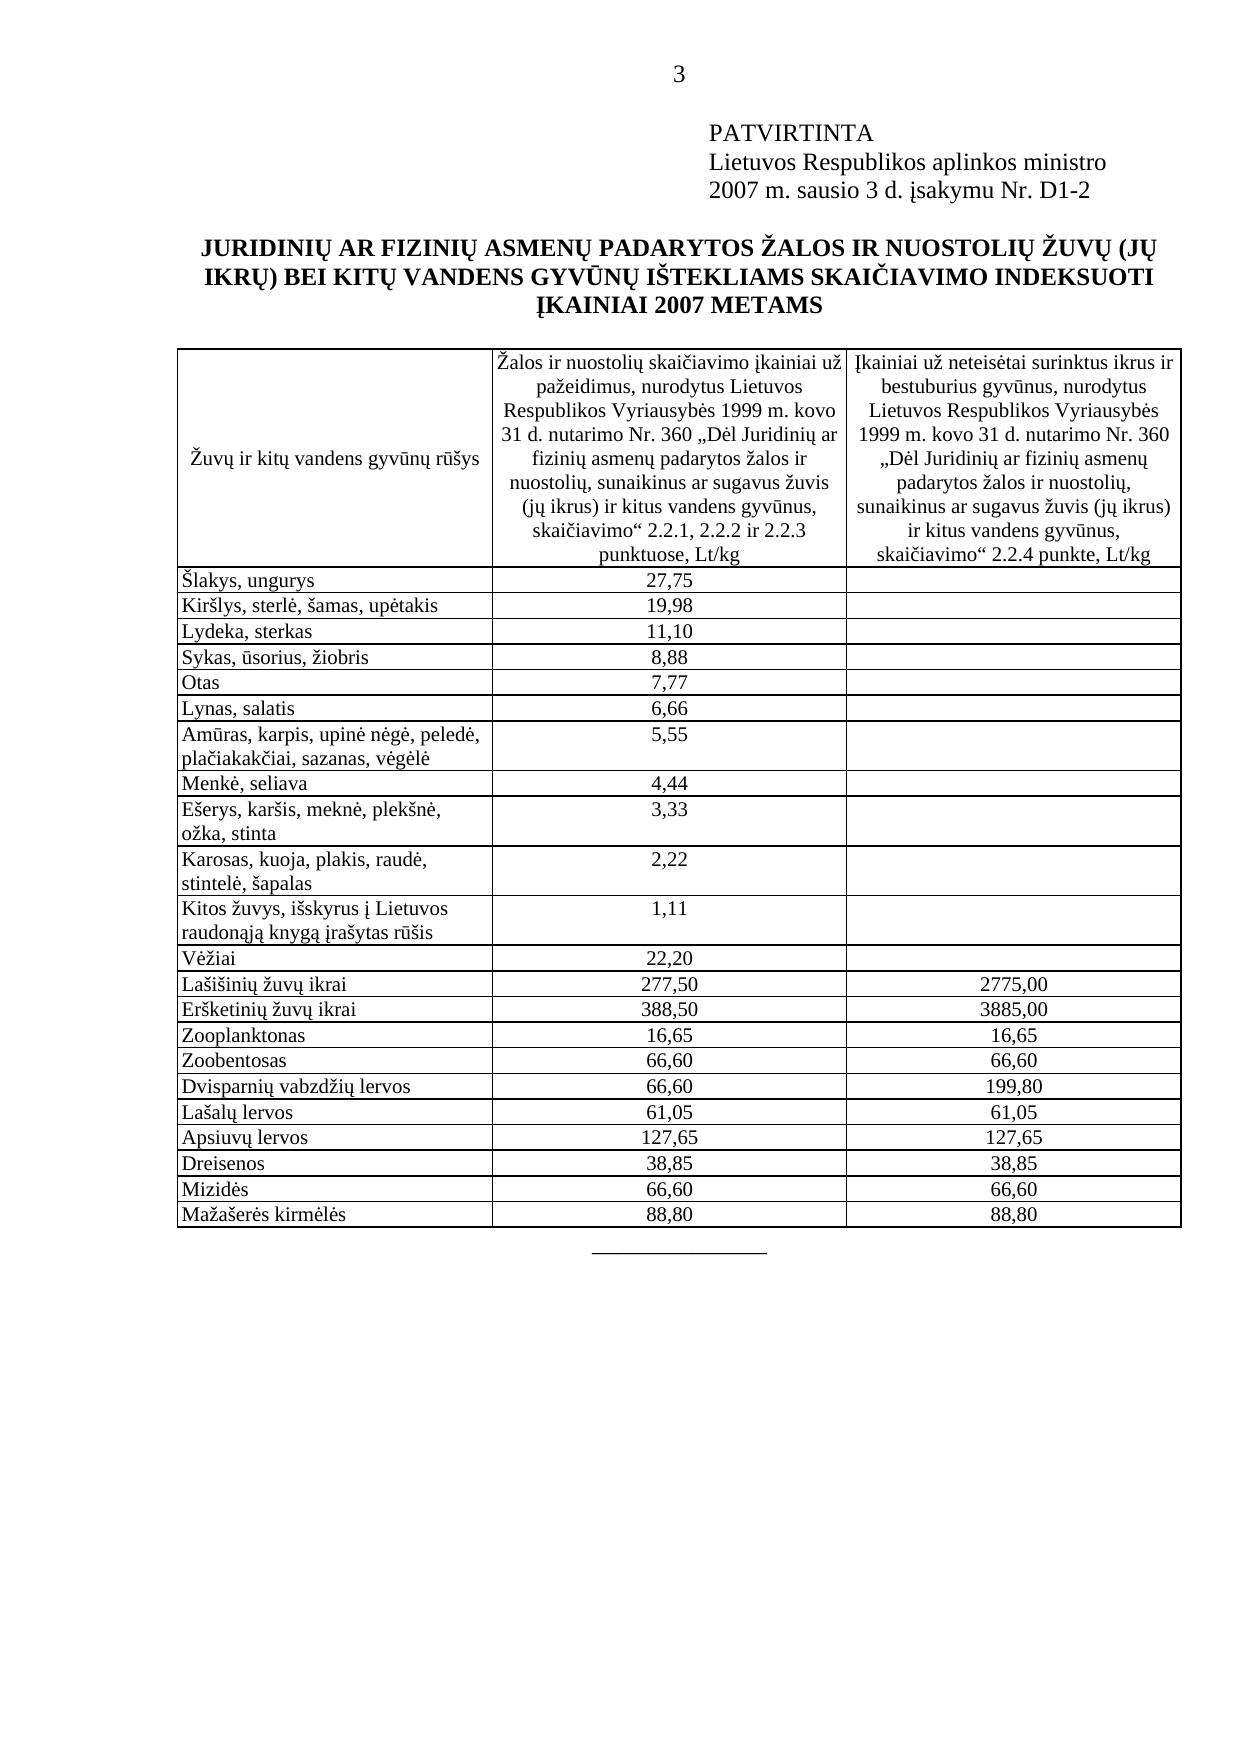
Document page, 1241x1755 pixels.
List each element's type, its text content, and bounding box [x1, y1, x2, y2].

table_cell [847, 619, 851, 643]
text ______________ [177, 1228, 1181, 1257]
table_cell 5,55 [493, 722, 846, 770]
table_cell 2,22 [493, 847, 846, 895]
table_cell 1,11 [493, 896, 846, 944]
table_cell [847, 946, 851, 970]
table_cell [847, 847, 1180, 895]
table_cell [847, 797, 1180, 845]
table_cell [847, 568, 851, 592]
text 2007 m. sausio 3 d. įsakymu Nr. D1-2 [177, 176, 1181, 204]
text Lietuvos Respublikos aplinkos ministro [177, 147, 1181, 176]
table_cell [847, 645, 851, 669]
table_cell Otas [488, 670, 492, 694]
text JURIDINIŲ AR FIZINIŲ ASMENŲ PADARYTOS ŽALOS IR NUOSTOLIŲ ŽUVŲ (JŲ IKRŲ) BEI KITŲ VANDENS GYVŪNŲ IŠTEKLIAMS SKAIČIAVIMO INDEKSUOTI ĮKAINIAI 2007 METAMS [177, 233, 1181, 319]
table_cell [847, 593, 851, 617]
table_cell 7,77 [842, 670, 846, 694]
table_cell [847, 722, 1180, 770]
table_cell 6,66 [842, 696, 846, 720]
table_cell [847, 896, 1180, 944]
table_cell 4,44 [842, 771, 846, 795]
table_cell [847, 696, 851, 720]
table_cell [847, 771, 851, 795]
table_cell [847, 670, 851, 694]
table_cell 8,88 [842, 645, 846, 669]
table_header Žuvų ir kitų vandens gyvūnų rūšys [178, 350, 492, 566]
text PATVIRTINTA [177, 118, 1181, 147]
table_cell 3,33 [493, 797, 846, 845]
